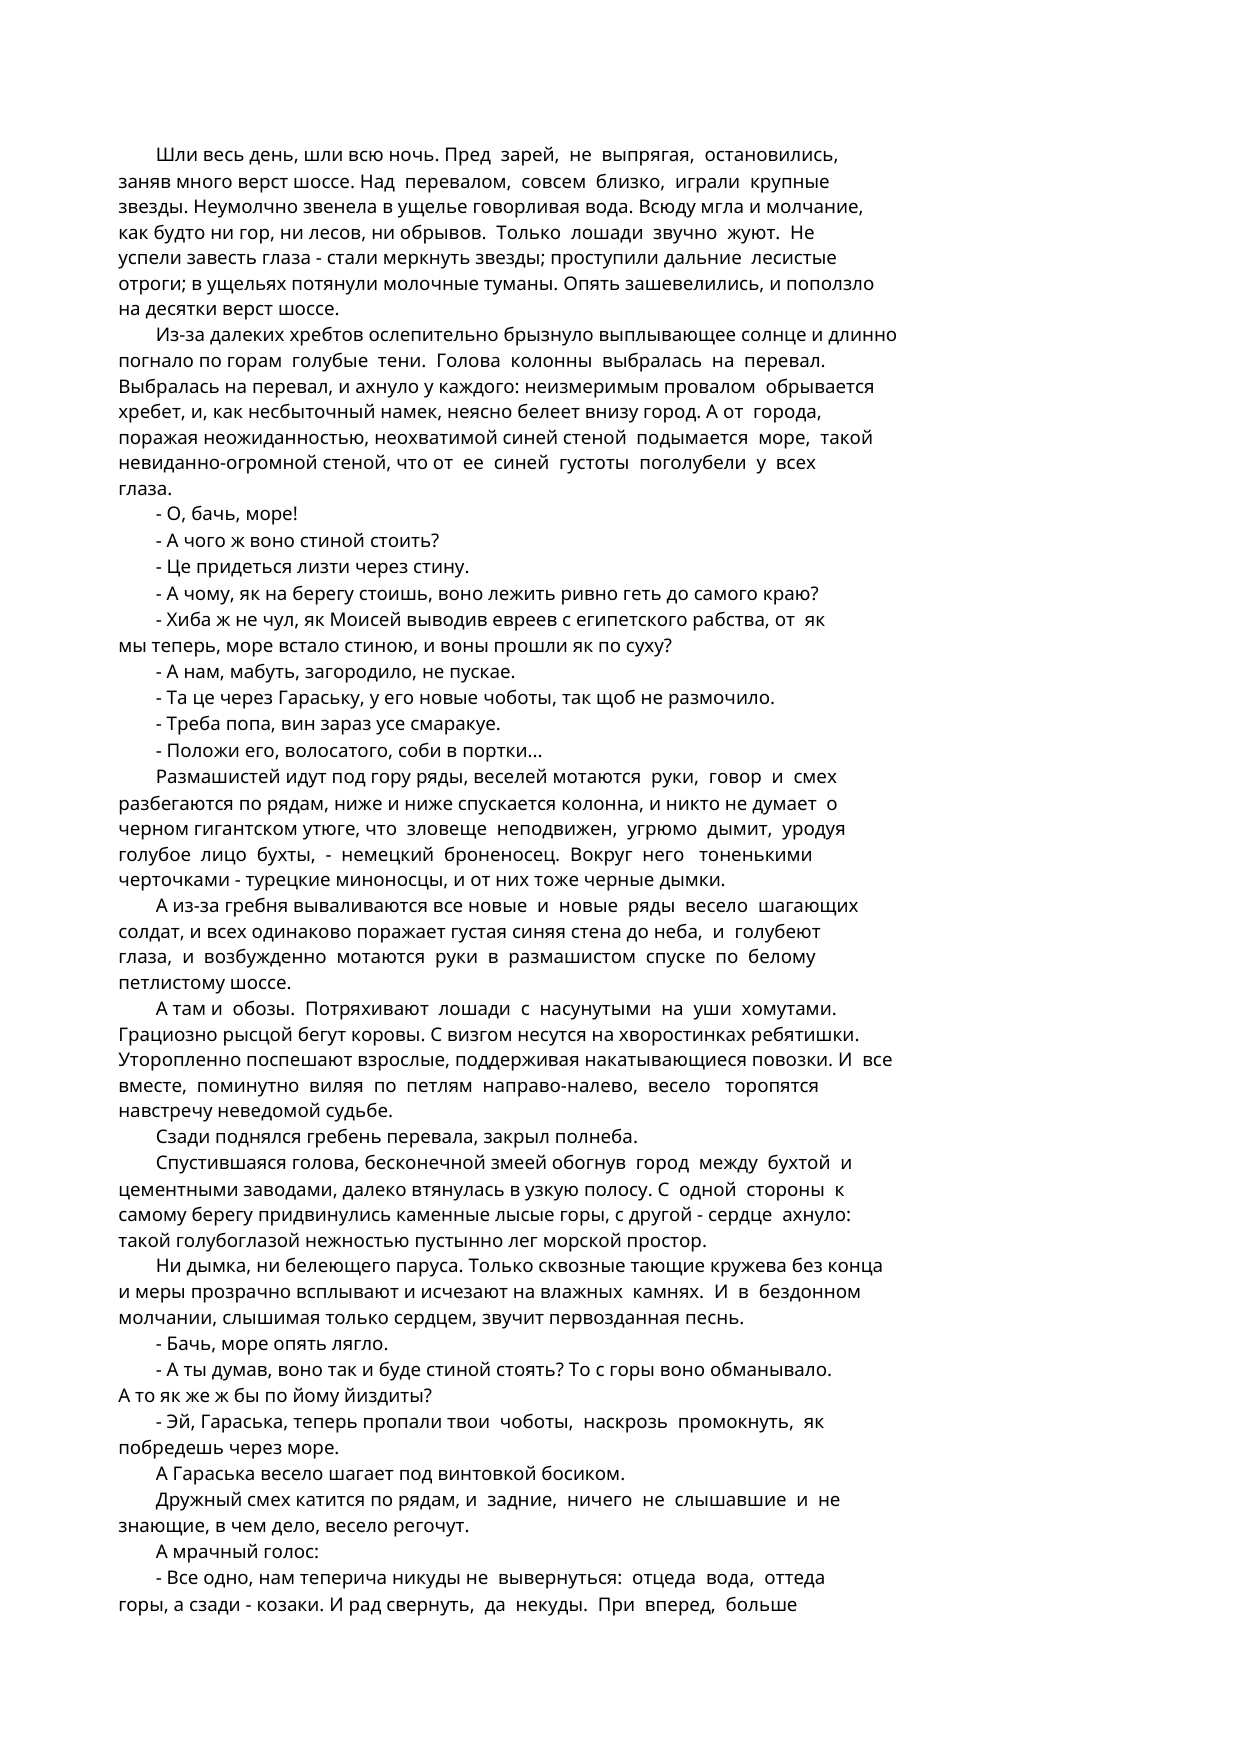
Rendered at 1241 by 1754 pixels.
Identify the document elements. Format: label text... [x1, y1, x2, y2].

text - Положи его, волосатого, соби в портки... [118, 737, 1122, 763]
text мы теперь, море встало стиною, и воны прошли як по суху? [118, 632, 1122, 658]
text разбегаются по рядам, ниже и ниже спускается колонна, и никто не думает о [118, 790, 1122, 815]
text глаза. [118, 475, 1122, 501]
text навстречу неведомой судьбе. [118, 1098, 1122, 1123]
text как будто ни гор, ни лесов, ни обрывов. Только лошади звучно жуют. Не [118, 219, 1122, 245]
text голубое лицо бухты, - немецкий броненосец. Вокруг него тоненькими [118, 841, 1122, 866]
text - Це придеться лизти через стину. [118, 553, 1122, 580]
text побредешь через море. [118, 1434, 1122, 1460]
text Шли весь день, шли всю ночь. Пред зарей, не выпрягая, остановились, [118, 142, 1122, 168]
text Спустившаяся голова, бесконечной змеей обогнув город между бухтой и [118, 1149, 1122, 1176]
text Дружный смех катится по рядам, и задние, ничего не слышавшие и не [118, 1486, 1122, 1513]
text А там и обозы. Потряхивают лошади с насунутыми на уши хомутами. [118, 995, 1122, 1021]
text глаза, и возбужденно мотаются руки в размашистом спуске по белому [118, 944, 1122, 969]
text А мрачный голос: [118, 1538, 1122, 1564]
text Размашистей идут под гору ряды, веселей мотаются руки, говор и смех [118, 763, 1122, 790]
text самому берегу придвинулись каменные лысые горы, с другой - сердце ахнуло: [118, 1201, 1122, 1227]
text солдат, и всех одинаково поражает густая синяя стена до неба, и голубеют [118, 918, 1122, 944]
text - А ты думав, воно так и буде стиной стоять? То с горы воно обманывало. [118, 1356, 1122, 1383]
text заняв много верст шоссе. Над перевалом, совсем близко, играли крупные [118, 168, 1122, 194]
text - Бачь, море опять лягло. [118, 1330, 1122, 1356]
text такой голубоглазой нежностью пустынно лег морской простор. [118, 1227, 1122, 1252]
text черточками - турецкие миноносцы, и от них тоже черные дымки. [118, 866, 1122, 892]
text А то як же ж бы по йому йиздиты? [118, 1383, 1122, 1408]
text знающие, в чем дело, весело регочут. [118, 1513, 1122, 1538]
text петлистому шоссе. [118, 969, 1122, 995]
text и меры прозрачно всплывают и исчезают на влажных камнях. И в бездонном [118, 1279, 1122, 1304]
text черном гигантском утюге, что зловеще неподвижен, угрюмо дымит, уродуя [118, 815, 1122, 841]
text - Хиба ж не чул, як Моисей выводив евреев с египетского рабства, от як [118, 606, 1122, 632]
text - Эй, Гараська, теперь пропали твои чоботы, наскрозь промокнуть, як [118, 1408, 1122, 1434]
text поражая неожиданностью, неохватимой синей стеной подымается море, такой [118, 424, 1122, 450]
text - А нам, мабуть, загородило, не пускае. [118, 658, 1122, 684]
text - А чого ж воно стиной стоить? [118, 527, 1122, 553]
text успели завесть глаза - стали меркнуть звезды; проступили дальние лесистые [118, 245, 1122, 270]
text вместе, поминутно виляя по петлям направо-налево, весело торопятся [118, 1072, 1122, 1098]
text Ни дымка, ни белеющего паруса. Только сквозные тающие кружева без конца [118, 1252, 1122, 1279]
text молчании, слышимая только сердцем, звучит первозданная песнь. [118, 1304, 1122, 1330]
text Выбралась на перевал, и ахнуло у каждого: неизмеримым провалом обрывается [118, 373, 1122, 399]
text невиданно-огромной стеной, что от ее синей густоты поголубели у всех [118, 450, 1122, 475]
text - Треба попа, вин зараз усе смаракуе. [118, 711, 1122, 737]
text А из-за гребня вываливаются все новые и новые ряды весело шагающих [118, 892, 1122, 918]
text - О, бачь, море! [118, 501, 1122, 527]
text на десятки верст шоссе. [118, 296, 1122, 321]
text отроги; в ущельях потянули молочные туманы. Опять зашевелились, и поползло [118, 270, 1122, 296]
text - А чому, як на берегу стоишь, воно лежить ривно геть до самого краю? [118, 580, 1122, 606]
text хребет, и, как несбыточный намек, неясно белеет внизу город. А от города, [118, 399, 1122, 424]
text Сзади поднялся гребень перевала, закрыл полнеба. [118, 1123, 1122, 1149]
text Грациозно рысцой бегут коровы. С визгом несутся на хворостинках ребятишки. [118, 1021, 1122, 1047]
text А Гараська весело шагает под винтовкой босиком. [118, 1460, 1122, 1486]
text цементными заводами, далеко втянулась в узкую полосу. С одной стороны к [118, 1176, 1122, 1201]
text Уторопленно поспешают взрослые, поддерживая накатывающиеся повозки. И все [118, 1047, 1122, 1072]
text Из-за далеких хребтов ослепительно брызнуло выплывающее солнце и длинно [118, 321, 1122, 348]
text - Все одно, нам теперича никуды не вывернуться: отцеда вода, оттеда [118, 1564, 1122, 1591]
text горы, а сзади - козаки. И рад свернуть, да некуды. При вперед, больше [118, 1591, 1122, 1616]
text звезды. Неумолчно звенела в ущелье говорливая вода. Всюду мгла и молчание, [118, 194, 1122, 219]
text погнало по горам голубые тени. Голова колонны выбралась на перевал. [118, 348, 1122, 373]
text - Та це через Гараську, у его новые чоботы, так щоб не размочило. [118, 684, 1122, 711]
